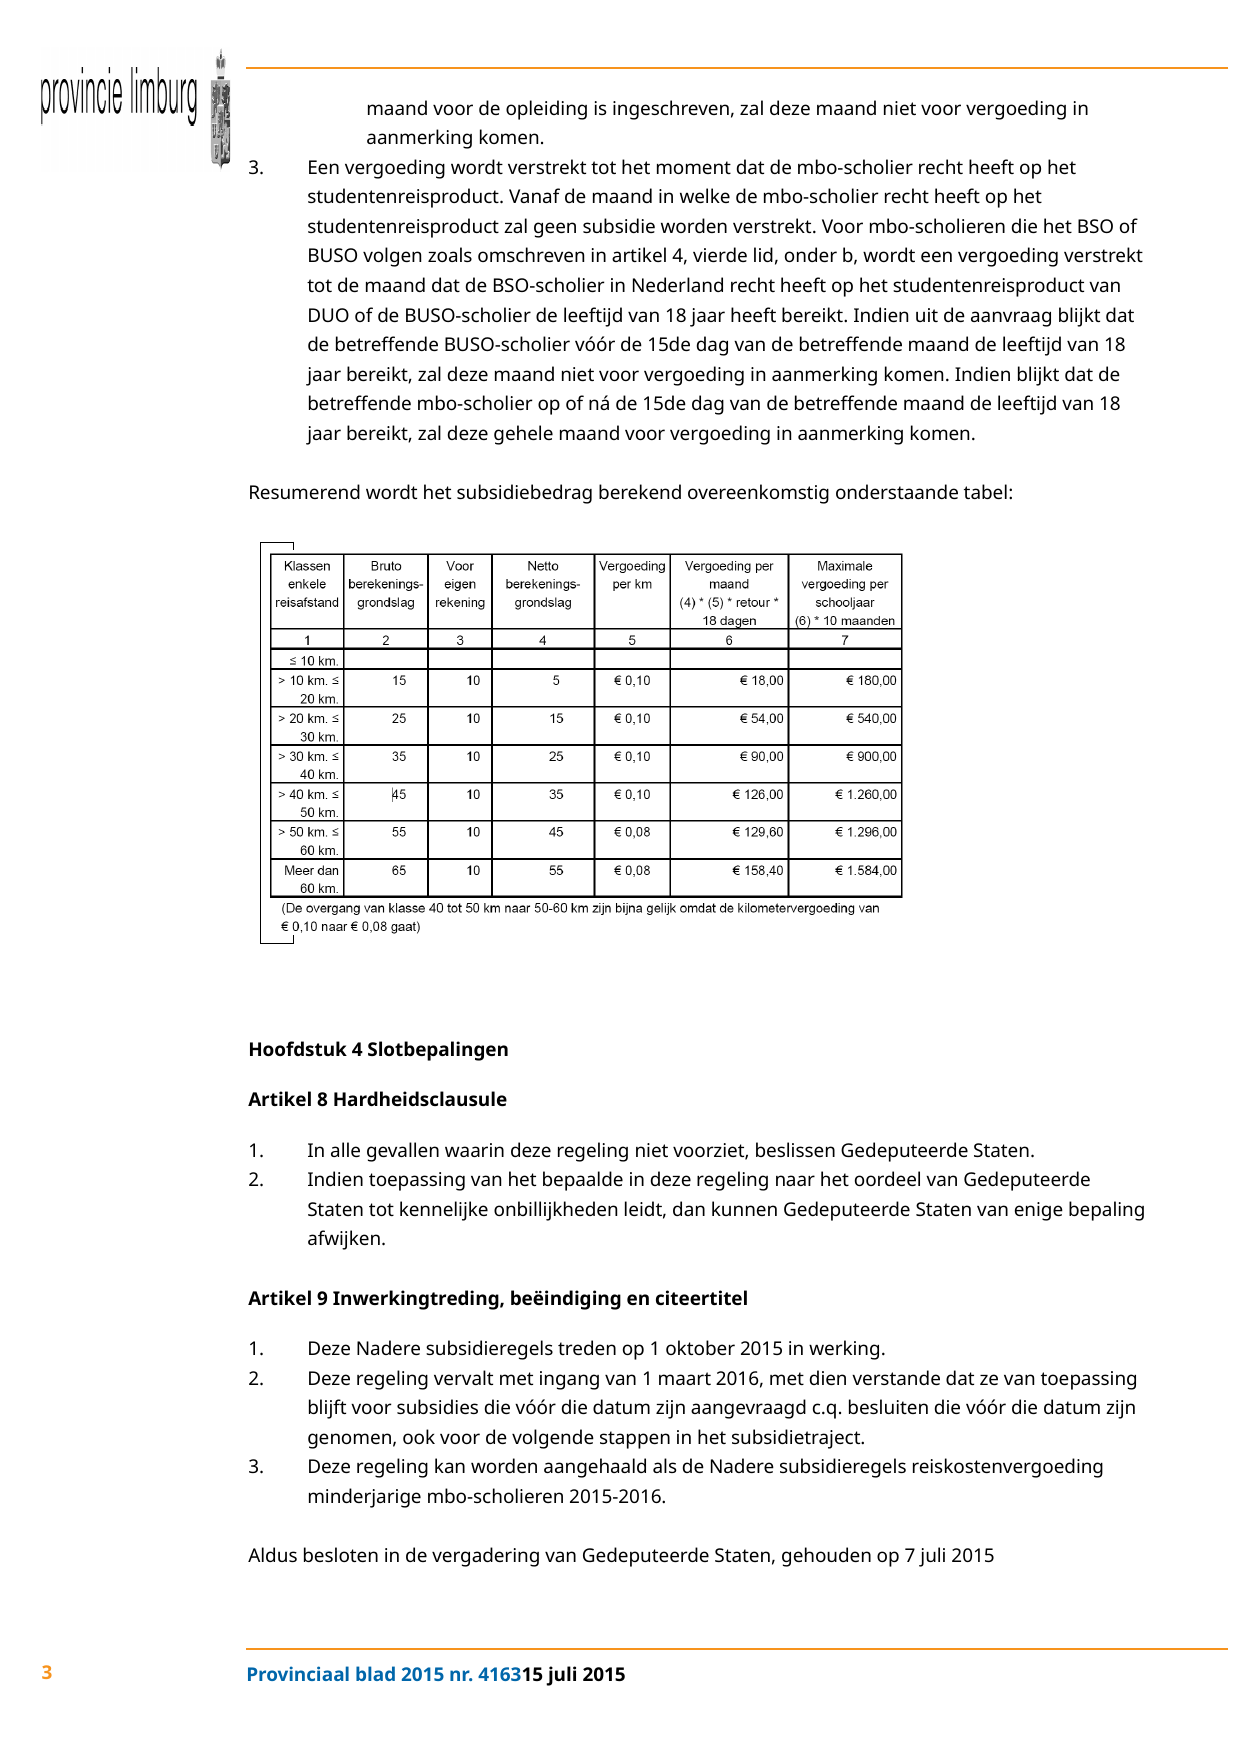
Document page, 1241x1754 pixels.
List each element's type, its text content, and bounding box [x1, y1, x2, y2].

list Deze regeling kan worden aangehaald als de Nadere subsidieregels reiskostenvergoeding minderjarige mbo-scholieren 2015-2016. [248, 1453, 1152, 1509]
list Deze regeling vervalt met ingang van 1 maart 2016, met dien verstande dat ze van toepassing blijft voor subsidies die vóór die datum zijn aangevraagd c.q. besluiten die vóór die datum zijn genomen, ook voor de volgende stappen in het subsidietraject. [248, 1365, 1152, 1450]
text Artikel 9 Inwerkingtreding, beëindiging en citeertitel [248, 1285, 1152, 1311]
list maand voor de opleiding is ingeschreven, zal deze maand niet voor vergoeding in aanmerking komen. [307, 95, 1152, 150]
list Deze Nadere subsidieregels treden op 1 oktober 2015 in werking. [248, 1335, 1152, 1361]
text Hoofdstuk 4 Slotbepalingen [248, 1036, 1152, 1062]
text Artikel 8 Hardheidsclausule [248, 1086, 1152, 1112]
text Aldus besloten in de vergadering van Gedeputeerde Staten, gehouden op 7 juli 2015 [248, 1542, 1152, 1568]
picture [41, 47, 231, 172]
text Resumerend wordt het subsidiebedrag berekend overeenkomstig onderstaande tabel: [248, 479, 1152, 505]
list Een vergoeding wordt verstrekt tot het moment dat de mbo-scholier recht heeft op het studentenreisproduct. Vanaf de maand in welke de mbo-scholier recht heeft op het studentenreisproduct zal geen subsidie worden verstrekt. Voor mbo-scholieren die het BSO of BUSO volgen zoals omschreven in artikel 4, vierde lid, onder b, wordt een vergoeding verstrekt tot de maand dat de BSO-scholier in Nederland recht heeft op het studentenreisproduct van DUO of de BUSO-scholier de leeftijd van 18 jaar heeft bereikt. Indien uit de aanvraag blijkt dat de betreffende BUSO-scholier vóór de 15de dag van de betreffende maand de leeftijd van 18 jaar bereikt, zal deze maand niet voor vergoeding in aanmerking komen. Indien blijkt dat de betreffende mbo-scholier op of ná de 15de dag van de betreffende maand de leeftijd van 18 jaar bereikt, zal deze gehele maand voor vergoeding in aanmerking komen. [248, 154, 1152, 446]
picture [268, 550, 907, 935]
list Indien toepassing van het bepaalde in deze regeling naar het oordeel van Gedeputeerde Staten tot kennelijke onbillijkheden leidt, dan kunnen Gedeputeerde Staten van enige bepaling afwijken. [248, 1166, 1152, 1251]
list In alle gevallen waarin deze regeling niet voorziet, beslissen Gedeputeerde Staten. [248, 1137, 1152, 1163]
